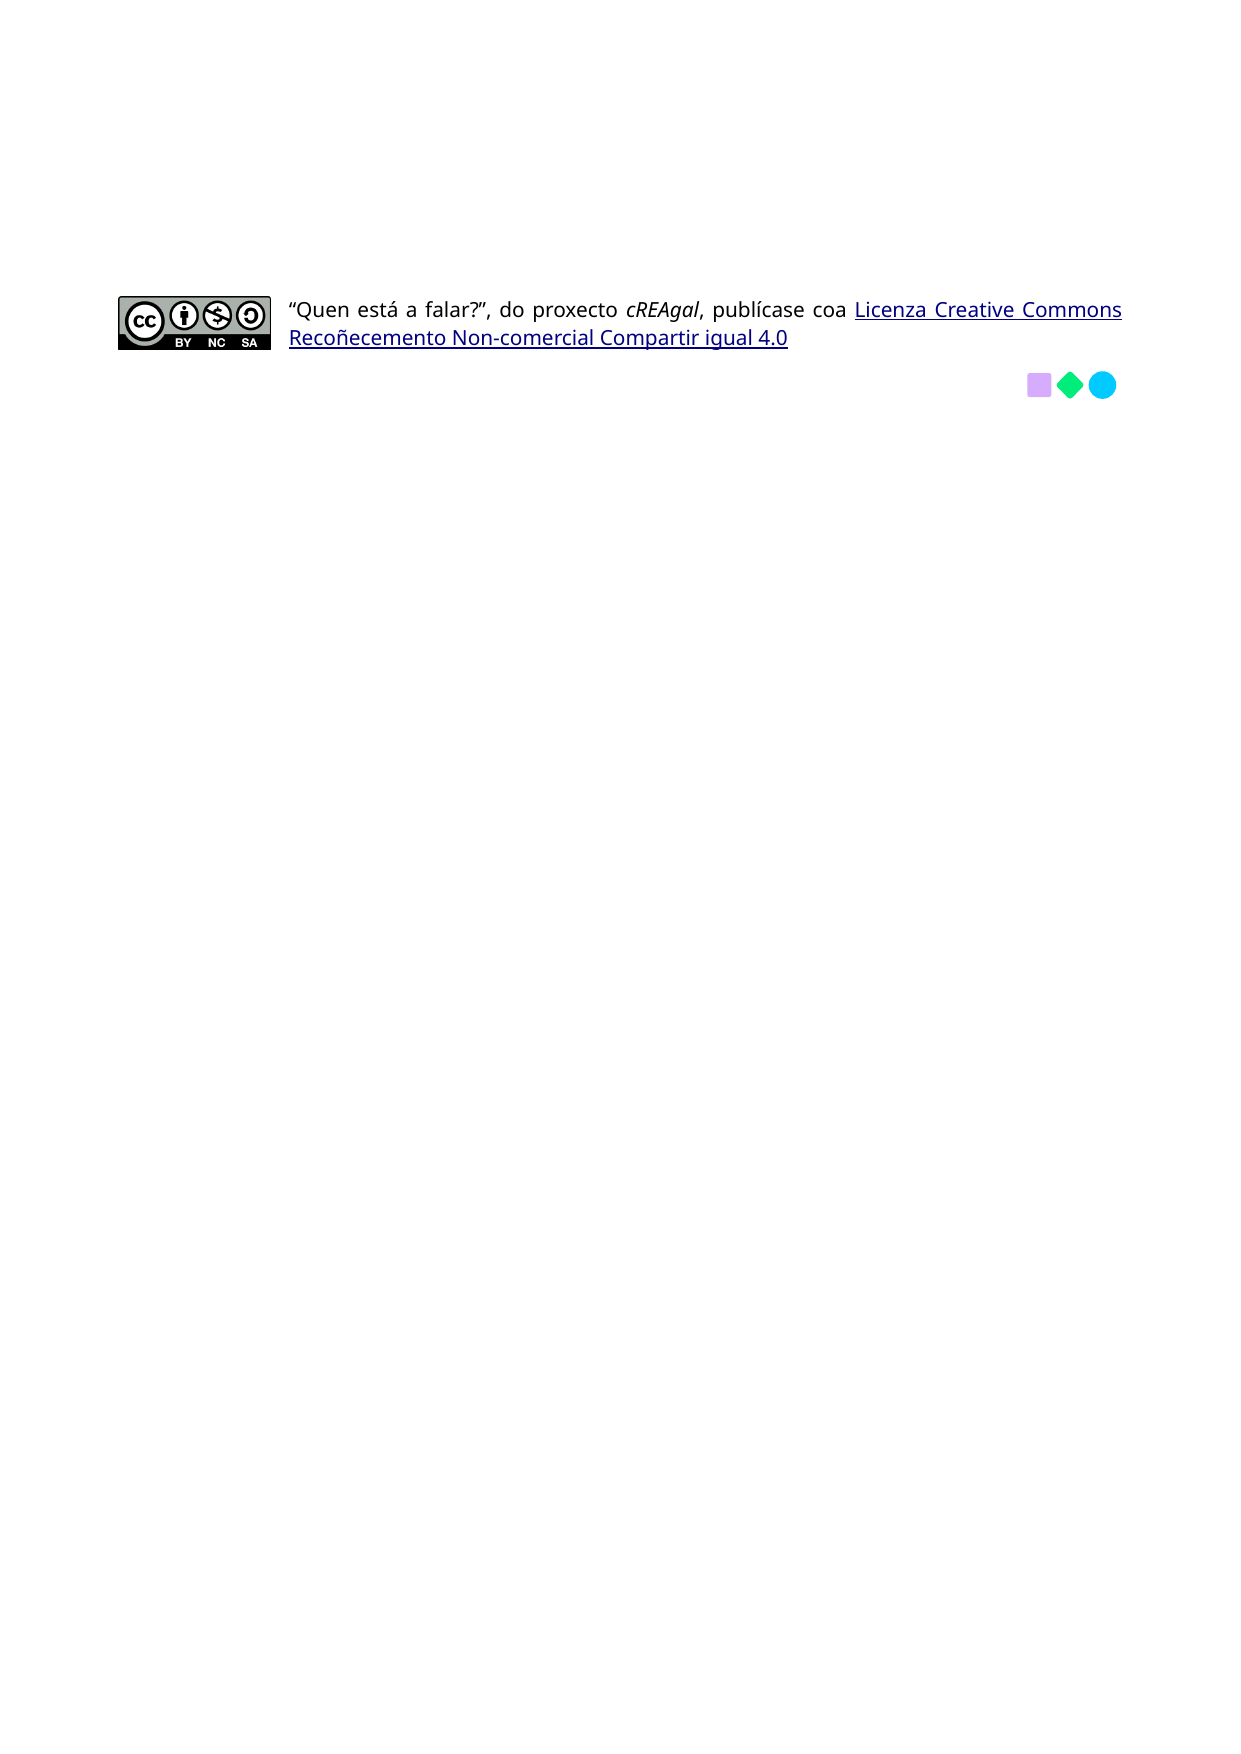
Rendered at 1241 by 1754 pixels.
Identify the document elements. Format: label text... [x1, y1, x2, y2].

text “Quen está a falar?”, do proxecto cREAgal, publícase coa Licenza Creative Commons Recoñecemento Non-comercial Compartir igual 4.0 [118, 295, 1122, 352]
picture [118, 296, 271, 350]
